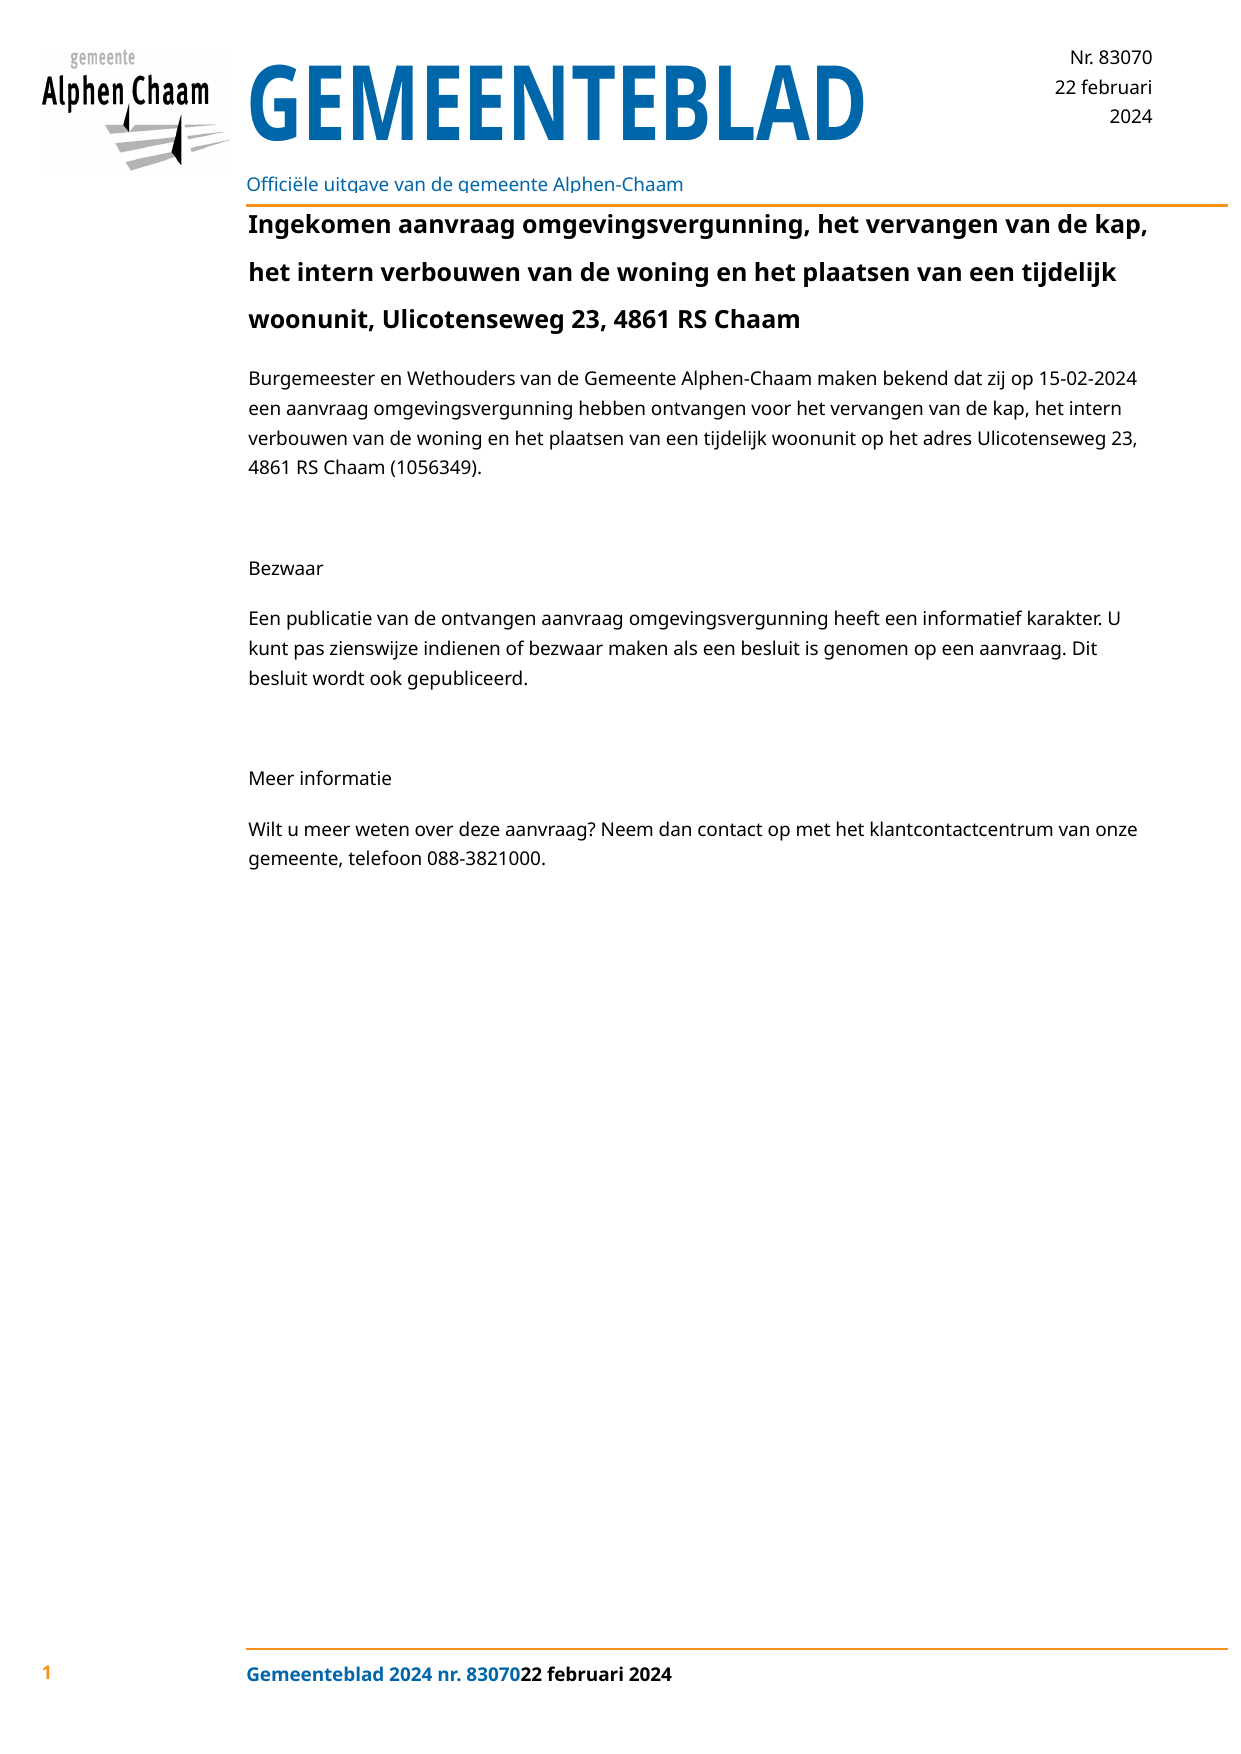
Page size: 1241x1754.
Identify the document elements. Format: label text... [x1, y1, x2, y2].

text Burgemeester en Wethouders van de Gemeente Alphen-Chaam maken bekend dat zij op 15-02-2024 een aanvraag omgevingsvergunning hebben ontvangen voor het vervangen van de kap, het intern verbouwen van de woning en het plaatsen van een tijdelijk woonunit op het adres Ulicotenseweg 23, 4861 RS Chaam (1056349). [248, 366, 1152, 480]
picture [41, 47, 231, 172]
text Bezwaar [248, 555, 1152, 581]
text Wilt u meer weten over deze aanvraag? Neem dan contact op met het klantcontactcentrum van onze gemeente, telefoon 088-3821000. [248, 816, 1152, 871]
text Meer informatie [248, 766, 1152, 791]
text Ingekomen aanvraag omgevingsvergunning, het vervangen van de kap, het intern verbouwen van de woning en het plaatsen van een tijdelijk woonunit, Ulicotenseweg 23, 4861 RS Chaam [248, 207, 1152, 336]
text Een publicatie van de ontvangen aanvraag omgevingsvergunning heeft een informatief karakter. U kunt pas zienswijze indienen of bezwaar maken als een besluit is genomen op een aanvraag. Dit besluit wordt ook gepubliceerd. [248, 606, 1152, 690]
